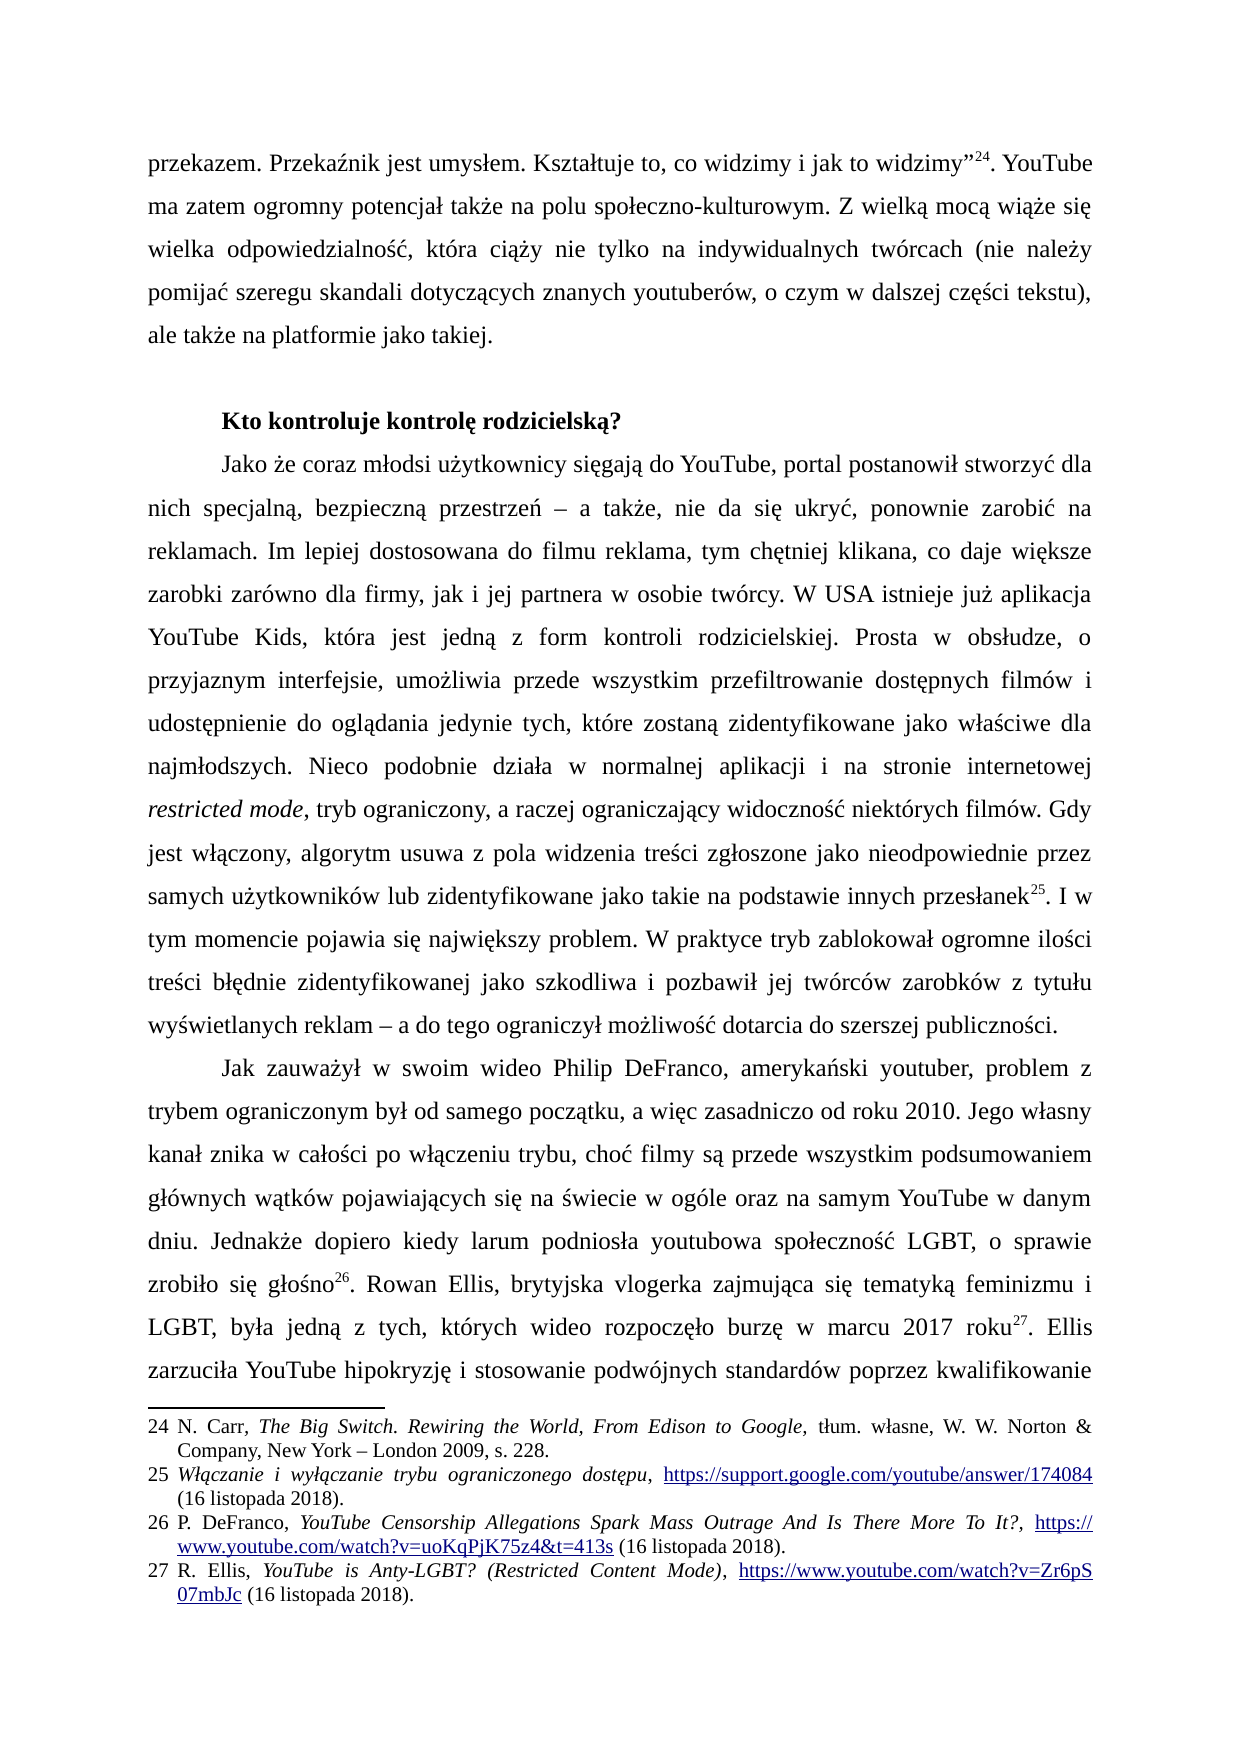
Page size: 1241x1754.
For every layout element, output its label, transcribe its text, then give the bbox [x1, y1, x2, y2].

text P. DeFranco, YouTube Censorship Allegations Spark Mass Outrage And Is There More To It?, https:// www.youtube.com/watch?v=uoKqPjK75z4&t=413s (16 listopada 2018). [148, 1510, 1093, 1558]
text N. Carr, The Big Switch. Rewiring the World, From Edison to Google, tłum. własne, W. W. Norton & Company, New York – London 2009, s. 228. [148, 1414, 1093, 1462]
text Jako że coraz młodsi użytkownicy sięgają do YouTube, portal postanowił stworzyć dla nich specjalną, bezpieczną przestrzeń – a także, nie da się ukryć, ponownie zarobić na reklamach. Im lepiej dostosowana do filmu reklama, tym chętniej klikana, co daje większe zarobki zarówno dla firmy, jak i jej partnera w osobie twórcy. W USA istnieje już aplikacja YouTube Kids, która jest jedną z form kontroli rodzicielskiej. Prosta w obsłudze, o przyjaznym interfejsie, umożliwia przede wszystkim przefiltrowanie dostępnych filmów i udostępnienie do oglądania jedynie tych, które zostaną zidentyfikowane jako właściwe dla najmłodszych. Nieco podobnie działa w normalnej aplikacji i na stronie internetowej restricted mode, tryb ograniczony, a raczej ograniczający widoczność niektórych filmów. Gdy jest włączony, algorytm usuwa z pola widzenia treści zgłoszone jako nieodpowiednie przez samych użytkowników lub zidentyfikowane jako takie na podstawie innych przesłanek. I w tym momencie pojawia się największy problem. W praktyce tryb zablokował ogromne ilości treści błędnie zidentyfikowanej jako szkodliwa i pozbawił jej twórców zarobków z tytułu wyświetlanych reklam – a do tego ograniczył możliwość dotarcia do szerszej publiczności. [148, 449, 1093, 1039]
text Włączanie i wyłączanie trybu ograniczonego dostępu, https://support.google.com/youtube/answer/174084 (16 listopada 2018). [148, 1462, 1093, 1510]
text R. Ellis, YouTube is Anty-LGBT? (Restricted Content Mode), https://www.youtube.com/watch?v=Zr6pS 07mbJc (16 listopada 2018). [148, 1558, 1093, 1606]
text Jak zauważył w swoim wideo Philip DeFranco, amerykański youtuber, problem z trybem ograniczonym był od samego początku, a więc zasadniczo od roku 2010. Jego własny kanał znika w całości po włączeniu trybu, choć filmy są przede wszystkim podsumowaniem głównych wątków pojawiających się na świecie w ogóle oraz na samym YouTube w danym dniu. Jednakże dopiero kiedy larum podniosła youtubowa społeczność LGBT, o sprawie zrobiło się głośno. Rowan Ellis, brytyjska vlogerka zajmująca się tematyką feminizmu i LGBT, była jedną z tych, których wideo rozpoczęło burzę w marcu 2017 roku. Ellis zarzuciła YouTube hipokryzję i stosowanie podwójnych standardów poprzez kwalifikowanie [148, 1053, 1093, 1384]
text przekazem. Przekaźnik jest umysłem. Kształtuje to, co widzimy i jak to widzimy”. YouTube ma zatem ogromny potencjał także na polu społeczno-kulturowym. Z wielką mocą wiąże się wielka odpowiedzialność, która ciąży nie tylko na indywidualnych twórcach (nie należy pomijać szeregu skandali dotyczących znanych youtuberów, o czym w dalszej części tekstu), ale także na platformie jako takiej. [148, 148, 1093, 349]
text Kto kontroluje kontrolę rodzicielską? [148, 406, 1093, 435]
